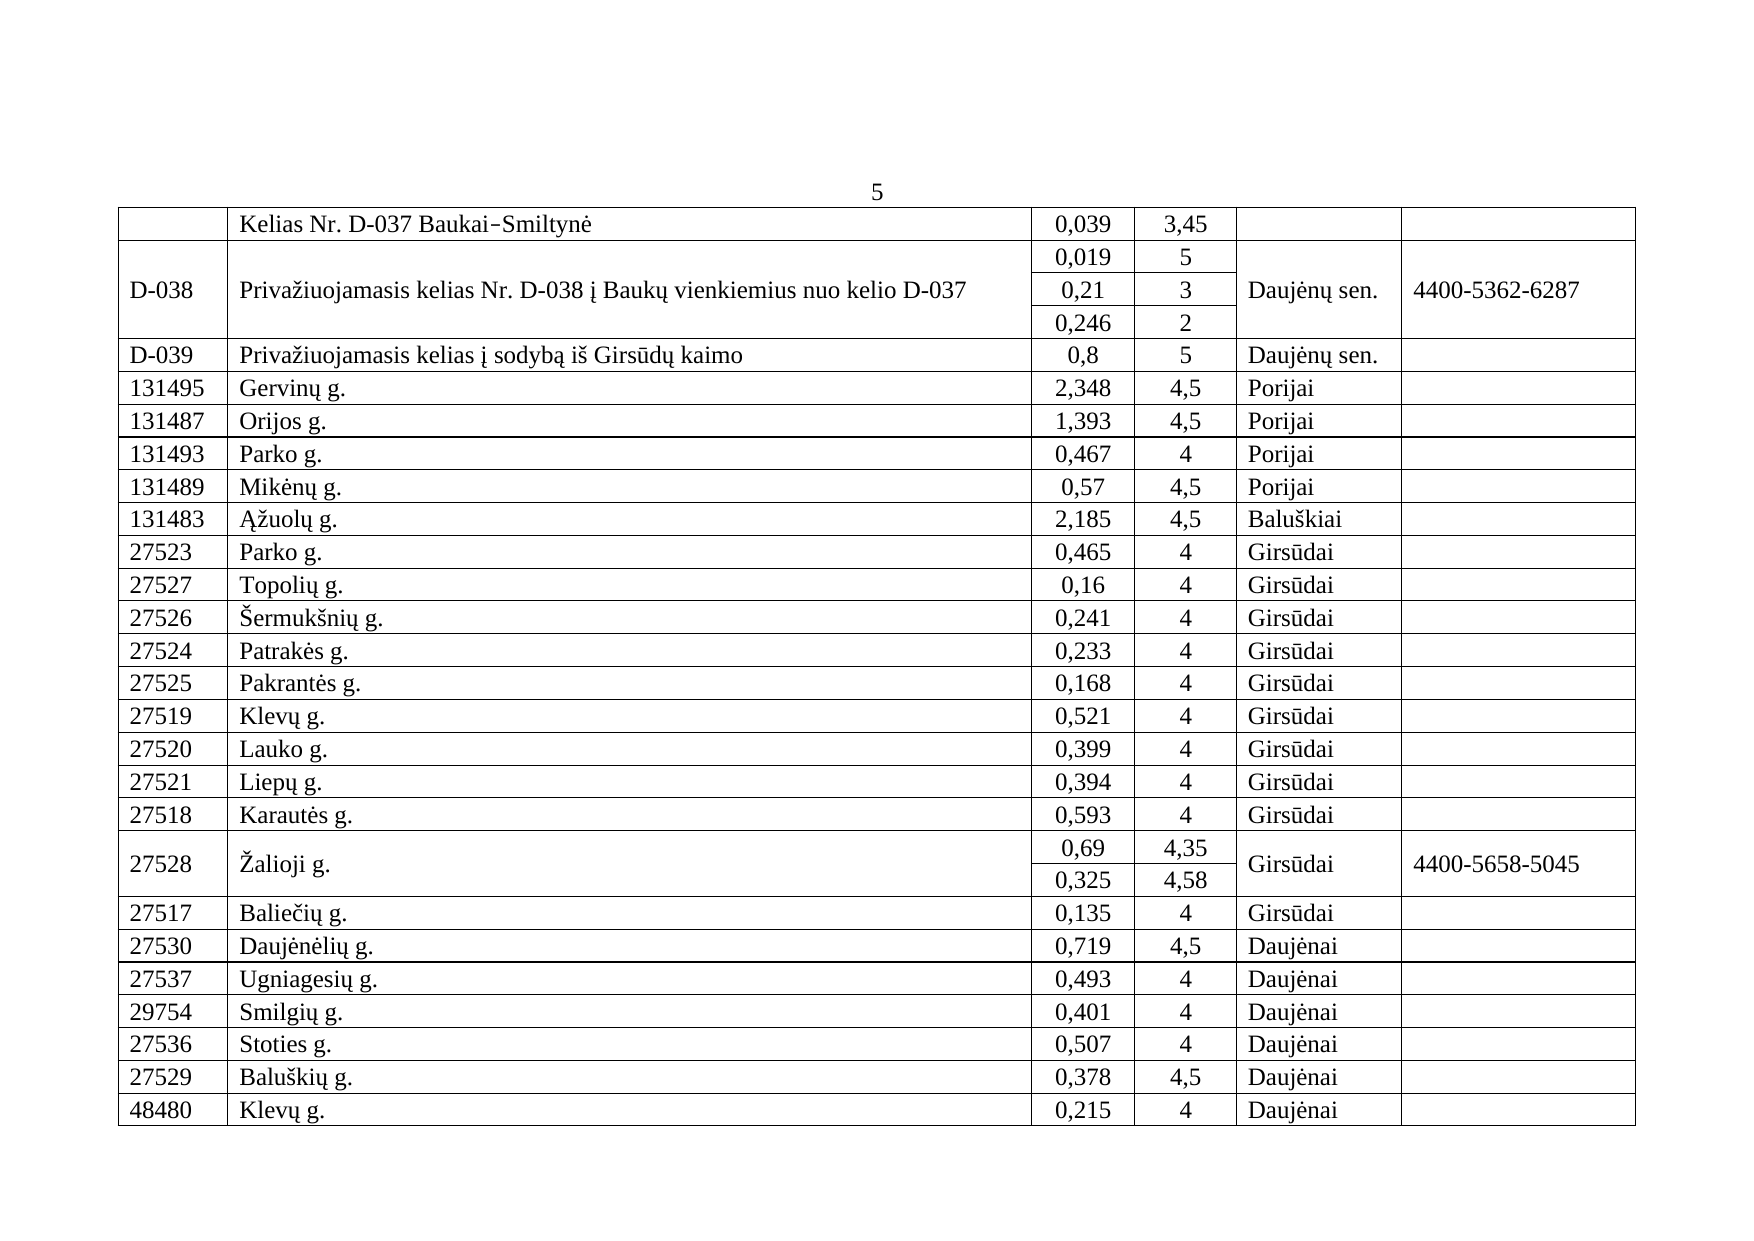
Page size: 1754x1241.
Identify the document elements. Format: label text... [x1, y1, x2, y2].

table_cell [1402, 339, 1635, 371]
table_cell 4 [1135, 766, 1236, 797]
table_cell Ąžuolų g. [228, 503, 1031, 535]
table_cell Lauko g. [228, 733, 1031, 764]
table_cell 4 [1135, 667, 1236, 699]
table_cell 27530 [119, 930, 227, 961]
table_cell 27527 [119, 569, 227, 600]
table_cell 2 [1135, 306, 1236, 338]
table_cell Privažiuojamasis kelias į sodybą iš Girsūdų kaimo [228, 339, 1031, 371]
table_cell [1402, 634, 1635, 666]
table_cell 27519 [119, 700, 227, 732]
table_cell 0,325 [1032, 864, 1134, 896]
table_cell 4 [1135, 569, 1236, 600]
table_cell 0,593 [1032, 798, 1134, 830]
table_cell Daujėnai [1237, 1028, 1401, 1060]
table_cell Gervinų g. [228, 372, 1031, 403]
table_cell Stoties g. [228, 1028, 1031, 1060]
table_cell 27526 [119, 601, 227, 633]
table_cell 4,5 [1135, 503, 1236, 535]
table_cell 4 [1135, 1094, 1236, 1125]
table_cell Girsūdai [1237, 700, 1401, 732]
table_cell 0,507 [1032, 1028, 1134, 1060]
table_cell 4,5 [1135, 372, 1236, 403]
table_cell Privažiuojamasis kelias Nr. D-038 į Baukų vienkiemius nuo kelio D-037 [228, 241, 1031, 338]
table_cell [1402, 438, 1635, 469]
table_cell Daujėnėlių g. [228, 930, 1031, 961]
table_cell Žalioji g. [228, 831, 1031, 896]
table_cell 131495 [119, 372, 227, 403]
table_cell [1402, 798, 1635, 830]
table_cell Smilgių g. [228, 995, 1031, 1027]
table_cell 4 [1135, 634, 1236, 666]
table_cell [1402, 1061, 1635, 1093]
table_cell 5 [1135, 339, 1236, 371]
table_cell Karautės g. [228, 798, 1031, 830]
table_cell 4 [1135, 536, 1236, 568]
table_cell 0,168 [1032, 667, 1134, 699]
table_cell 0,215 [1032, 1094, 1134, 1125]
table_cell 0,019 [1032, 241, 1134, 272]
table_cell [1402, 1028, 1635, 1060]
table_cell Orijos g. [228, 405, 1031, 436]
table_cell 0,521 [1032, 700, 1134, 732]
table_cell 4 [1135, 963, 1236, 994]
table_cell 2,185 [1032, 503, 1134, 535]
table_cell 4 [1135, 601, 1236, 633]
table_cell [1237, 208, 1401, 239]
table_cell Pakrantės g. [228, 667, 1031, 699]
table_cell Daujėnai [1237, 1094, 1401, 1125]
table_cell [1402, 963, 1635, 994]
table_cell Girsūdai [1237, 733, 1401, 764]
table_cell [1402, 897, 1635, 928]
table_cell Patrakės g. [228, 634, 1031, 666]
table_cell 0,399 [1032, 733, 1134, 764]
table_cell Girsūdai [1237, 601, 1401, 633]
table_cell [1402, 733, 1635, 764]
table_cell 131487 [119, 405, 227, 436]
table_cell 27525 [119, 667, 227, 699]
table_cell Kelias Nr. D-037 Baukai–Smiltynė [228, 208, 1031, 239]
table_cell 0,493 [1032, 963, 1134, 994]
table_cell 0,233 [1032, 634, 1134, 666]
table_cell 27518 [119, 798, 227, 830]
table_cell 27529 [119, 1061, 227, 1093]
table_cell [1402, 700, 1635, 732]
table_cell Girsūdai [1237, 667, 1401, 699]
table_cell [1402, 930, 1635, 961]
table_cell [1402, 601, 1635, 633]
table_cell Baluškiai [1237, 503, 1401, 535]
table_cell 27524 [119, 634, 227, 666]
table_cell 0,467 [1032, 438, 1134, 469]
table_cell Girsūdai [1237, 798, 1401, 830]
table_cell Mikėnų g. [228, 470, 1031, 502]
table_cell 0,241 [1032, 601, 1134, 633]
table_cell 4,58 [1135, 864, 1236, 896]
table_cell 0,69 [1032, 831, 1134, 863]
table_cell 131489 [119, 470, 227, 502]
table_cell 0,135 [1032, 897, 1134, 928]
table_cell 0,21 [1032, 273, 1134, 305]
table_cell 4,5 [1135, 930, 1236, 961]
table_cell 5 [1135, 241, 1236, 272]
table_cell 27537 [119, 963, 227, 994]
table_cell 0,394 [1032, 766, 1134, 797]
table_cell Daujėnai [1237, 995, 1401, 1027]
table_cell 4 [1135, 700, 1236, 732]
table_cell [1402, 766, 1635, 797]
table_cell Klevų g. [228, 700, 1031, 732]
table_cell Porijai [1237, 372, 1401, 403]
table_cell 4 [1135, 995, 1236, 1027]
table_cell [1402, 405, 1635, 436]
table_cell 0,378 [1032, 1061, 1134, 1093]
table_cell 4,35 [1135, 831, 1236, 863]
table_cell 27521 [119, 766, 227, 797]
table_cell 0,719 [1032, 930, 1134, 961]
table_cell 27536 [119, 1028, 227, 1060]
table_cell 0,246 [1032, 306, 1134, 338]
table_cell Porijai [1237, 470, 1401, 502]
table_cell [1402, 536, 1635, 568]
table_cell Girsūdai [1237, 897, 1401, 928]
table_cell [1402, 372, 1635, 403]
table_cell 3,45 [1135, 208, 1236, 239]
table_cell Girsūdai [1237, 766, 1401, 797]
table_cell [1402, 470, 1635, 502]
table_cell 4400-5658-5045 [1402, 831, 1635, 896]
table_cell Girsūdai [1237, 569, 1401, 600]
table_cell 4 [1135, 897, 1236, 928]
table_cell 4 [1135, 798, 1236, 830]
table_cell 0,039 [1032, 208, 1134, 239]
table_cell [1402, 569, 1635, 600]
table_cell 4400-5362-6287 [1402, 241, 1635, 338]
table_cell D-038 [119, 241, 227, 338]
table_cell Klevų g. [228, 1094, 1031, 1125]
table_cell 131483 [119, 503, 227, 535]
table_cell Girsūdai [1237, 634, 1401, 666]
table_cell Ugniagesių g. [228, 963, 1031, 994]
table_cell Šermukšnių g. [228, 601, 1031, 633]
table_cell 0,401 [1032, 995, 1134, 1027]
table_cell Daujėnų sen. [1237, 339, 1401, 371]
table_cell 4,5 [1135, 405, 1236, 436]
table_cell [119, 208, 227, 239]
table_cell 4,5 [1135, 470, 1236, 502]
table_cell 27528 [119, 831, 227, 896]
table_cell Parko g. [228, 438, 1031, 469]
table_cell 0,57 [1032, 470, 1134, 502]
table_cell Parko g. [228, 536, 1031, 568]
table_cell 4 [1135, 1028, 1236, 1060]
table_cell Porijai [1237, 438, 1401, 469]
table_cell [1402, 208, 1635, 239]
table_cell 4,5 [1135, 1061, 1236, 1093]
table_cell [1402, 503, 1635, 535]
table_cell 0,465 [1032, 536, 1134, 568]
table_cell 4 [1135, 438, 1236, 469]
table_cell [1402, 667, 1635, 699]
table_cell 27517 [119, 897, 227, 928]
table_cell 48480 [119, 1094, 227, 1125]
table_cell Baliečių g. [228, 897, 1031, 928]
table_cell Liepų g. [228, 766, 1031, 797]
table_cell 27520 [119, 733, 227, 764]
table_cell 27523 [119, 536, 227, 568]
table_cell 3 [1135, 273, 1236, 305]
table_cell 29754 [119, 995, 227, 1027]
table_cell Topolių g. [228, 569, 1031, 600]
table_cell 0,16 [1032, 569, 1134, 600]
table_cell 4 [1135, 733, 1236, 764]
table_cell Daujėnai [1237, 1061, 1401, 1093]
table_cell Porijai [1237, 405, 1401, 436]
table_cell [1402, 995, 1635, 1027]
table_cell Daujėnų sen. [1237, 241, 1401, 338]
table_cell Girsūdai [1237, 536, 1401, 568]
table_cell Baluškių g. [228, 1061, 1031, 1093]
table_cell [1402, 1094, 1635, 1125]
table_cell 2,348 [1032, 372, 1134, 403]
table_cell Girsūdai [1237, 831, 1401, 896]
table_cell 131493 [119, 438, 227, 469]
table_cell Daujėnai [1237, 930, 1401, 961]
table_cell Daujėnai [1237, 963, 1401, 994]
table_cell 1,393 [1032, 405, 1134, 436]
table_cell 0,8 [1032, 339, 1134, 371]
table_cell D-039 [119, 339, 227, 371]
